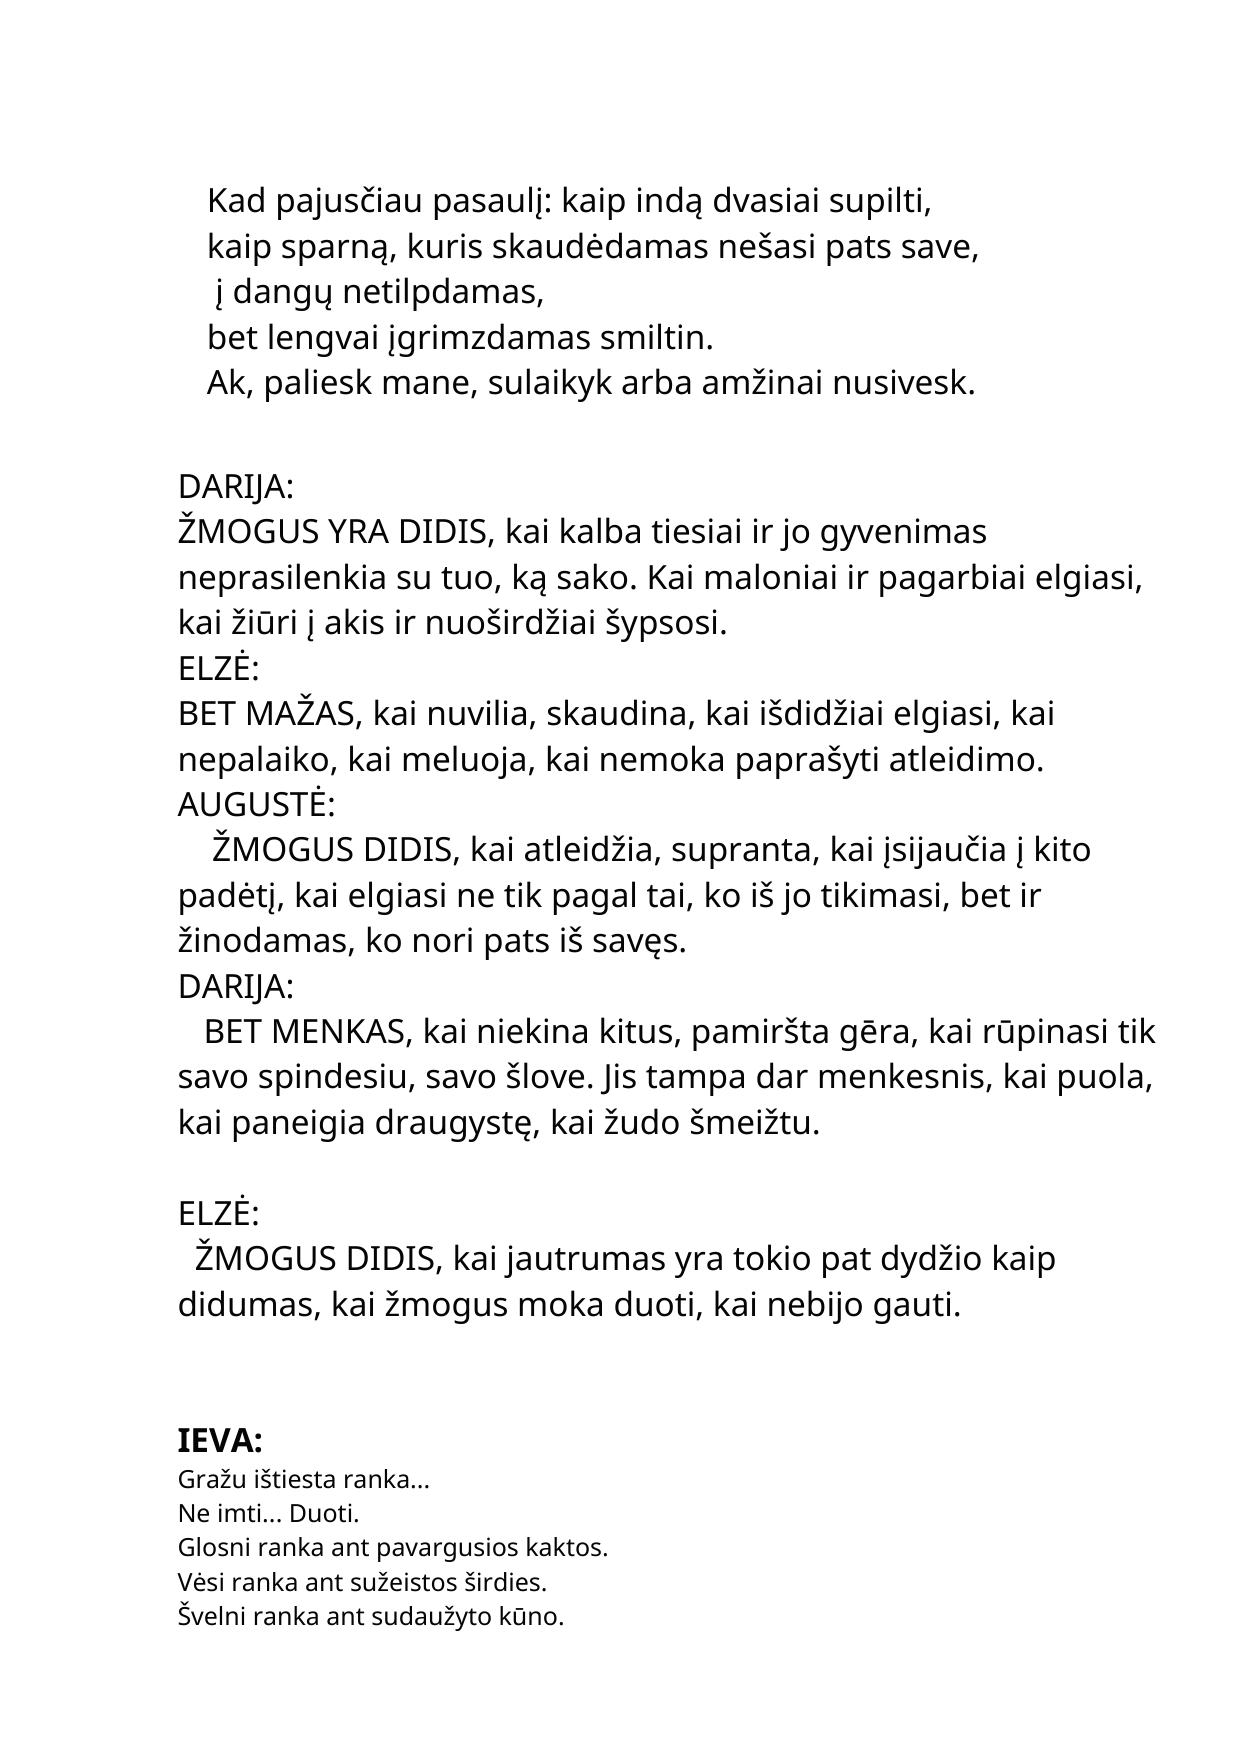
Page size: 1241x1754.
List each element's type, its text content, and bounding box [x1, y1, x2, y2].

text Glosni ranka ant pavargusios kaktos. [177, 1530, 1181, 1564]
text IEVA: [177, 1417, 1181, 1462]
text BET MENKAS, kai niekina kitus, pamiršta gēra, kai rūpinasi tik savo spindesiu, savo šlove. Jis tampa dar menkesnis, kai puola, kai paneigia draugystę, kai žudo šmeižtu. [177, 1008, 1181, 1144]
text ŽMOGUS YRA DIDIS, kai kalba tiesiai ir jo gyvenimas neprasilenkia su tuo, ką sako. Kai maloniai ir pagarbiai elgiasi, kai žiūri į akis ir nuoširdžiai šypsosi. [177, 508, 1181, 644]
text ELZĖ: [177, 644, 1181, 690]
text ŽMOGUS DIDIS, kai jautrumas yra tokio pat dydžio kaip didumas, kai žmogus moka duoti, kai nebijo gauti. [177, 1235, 1181, 1326]
text kaip sparną, kuris skaudėdamas nešasi pats save, [207, 223, 1181, 268]
text Vėsi ranka ant sužeistos širdies. [177, 1564, 1181, 1598]
text Ak, paliesk mane, sulaikyk arba amžinai nusivesk. [207, 359, 1181, 404]
text ŽMOGUS DIDIS, kai atleidžia, supranta, kai įsijaučia į kito padėtį, kai elgiasi ne tik pagal tai, ko iš jo tikimasi, bet ir žinodamas, ko nori pats iš savęs. [177, 826, 1181, 962]
text Švelni ranka ant sudaužyto kūno. [177, 1598, 1181, 1632]
text Gražu ištiesta ranka... [177, 1462, 1181, 1496]
text bet lengvai įgrimzdamas smiltin. [207, 313, 1181, 359]
text DARIJA: [177, 962, 1181, 1008]
text AUGUSTĖ: [177, 781, 1181, 826]
text ELZĖ: [177, 1189, 1181, 1235]
text į dangų netilpdamas, [207, 268, 1181, 313]
text DARIJA: [177, 463, 1181, 508]
text BET MAŽAS, kai nuvilia, skaudina, kai išdidžiai elgiasi, kai nepalaiko, kai meluoja, kai nemoka paprašyti atleidimo. [177, 690, 1181, 781]
text Ne imti... Duoti. [177, 1496, 1181, 1530]
text Kad pajusčiau pasaulį: kaip indą dvasiai supilti, [207, 177, 1181, 223]
